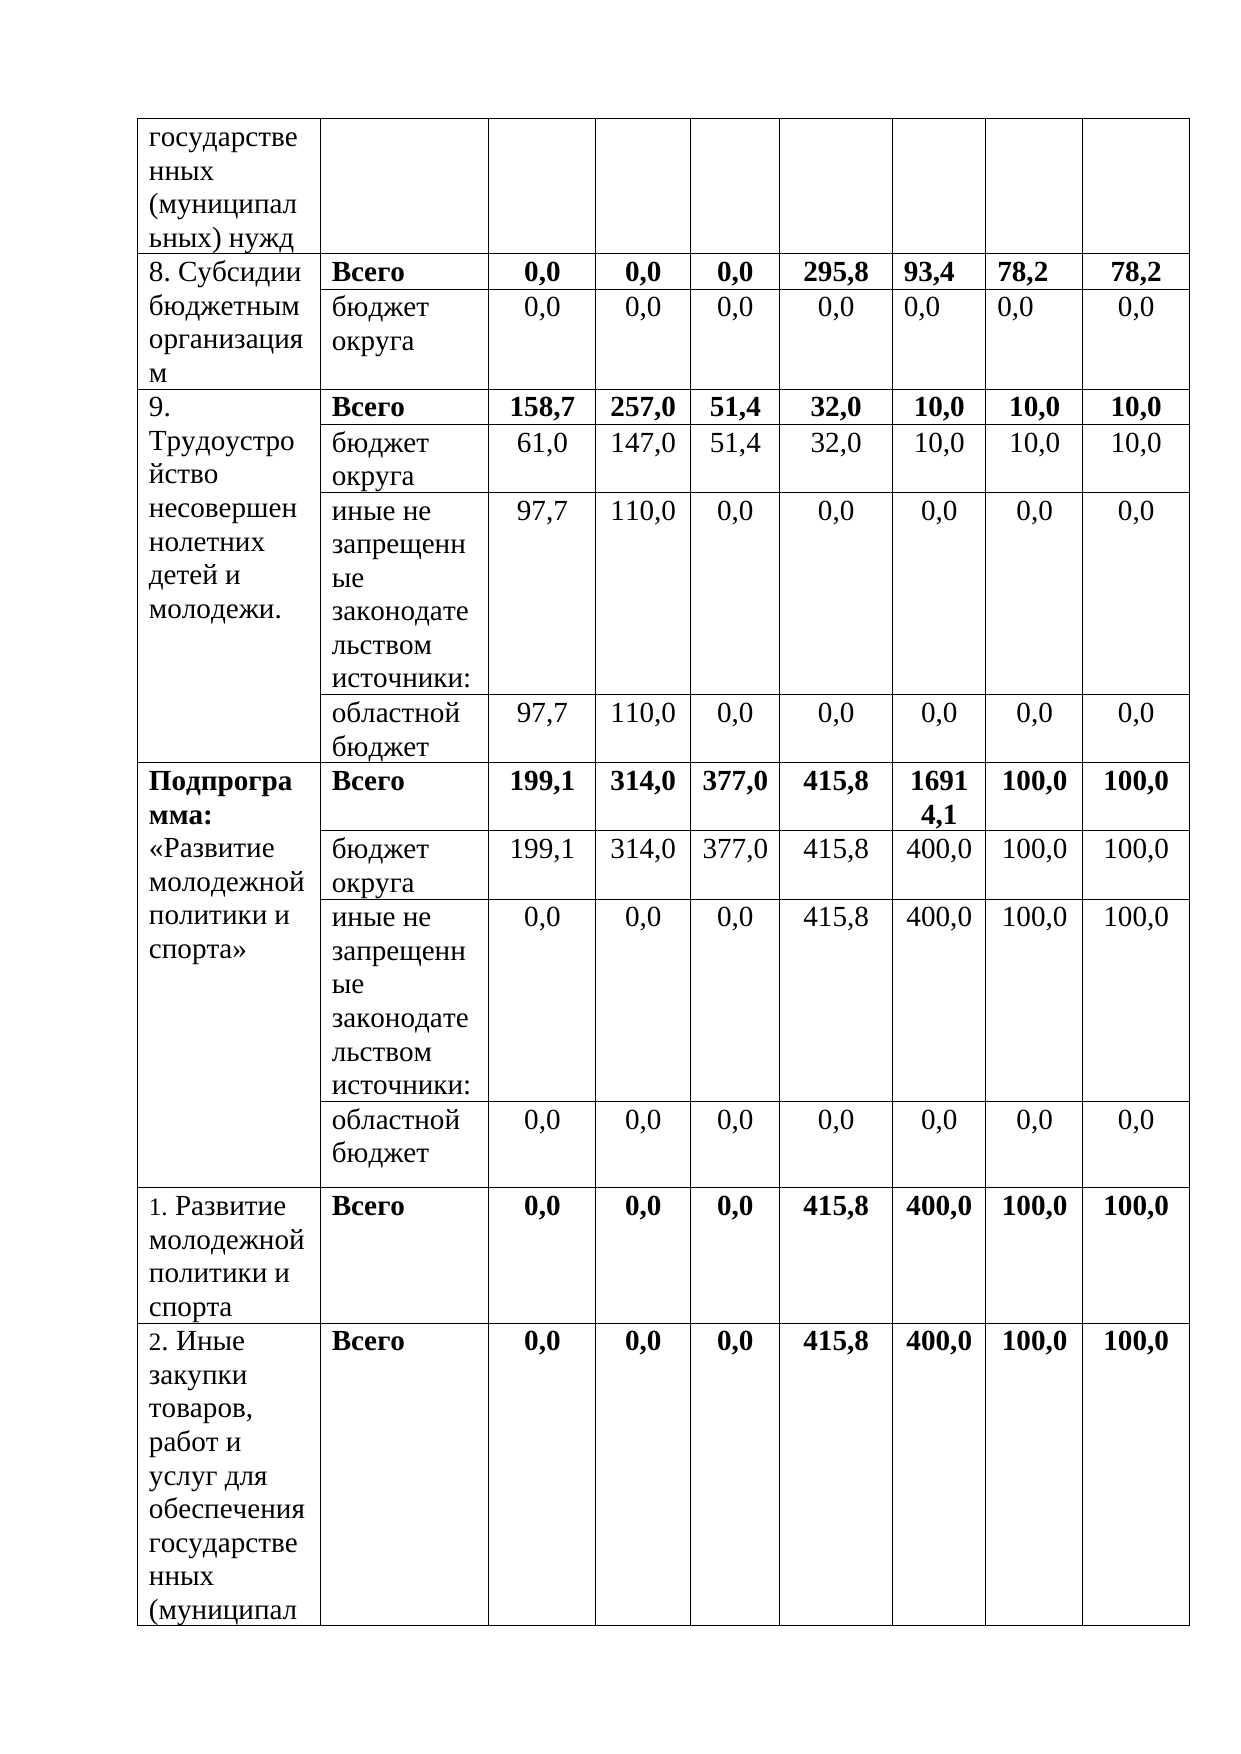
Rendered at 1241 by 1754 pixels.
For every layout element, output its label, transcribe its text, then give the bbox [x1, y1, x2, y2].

table_cell 400,0 [893, 1324, 985, 1625]
table_cell 0,0 [691, 254, 779, 288]
table_cell 100,0 [986, 900, 1082, 1101]
table_cell 10,0 [1083, 390, 1189, 424]
table_cell 110,0 [596, 493, 690, 694]
table_cell Всего [321, 254, 488, 288]
table_cell [893, 119, 985, 253]
table_cell 0,0 [1083, 493, 1189, 694]
table_cell 61,0 [489, 425, 595, 492]
table_cell 51,4 [691, 390, 779, 424]
table_cell 0,0 [596, 1324, 690, 1625]
table_cell 100,0 [986, 1188, 1082, 1322]
table_cell 1. Развитие молодежной политики и спорта [138, 1188, 320, 1322]
table_cell 377,0 [691, 763, 779, 830]
table_cell 377,0 [691, 831, 779, 898]
table_cell 78,2 [1083, 254, 1189, 288]
table_cell 0,0 [489, 254, 595, 288]
table_cell 97,7 [489, 493, 595, 694]
table_cell 100,0 [986, 763, 1082, 830]
table_cell 100,0 [1083, 1188, 1189, 1322]
table_cell 0,0 [489, 1324, 595, 1625]
table_cell 314,0 [596, 831, 690, 898]
table_cell иные не запрещенные законодательством источники: [321, 900, 488, 1101]
table_cell бюджет округа [321, 425, 488, 492]
table_cell 51,4 [691, 425, 779, 492]
table_cell 0,0 [780, 290, 892, 388]
table_cell [489, 119, 595, 253]
table_cell [691, 119, 779, 253]
table_cell 9. Трудоустройство несовершеннолетних детей и молодежи. [138, 390, 320, 762]
table_cell 0,0 [893, 695, 985, 762]
table_cell 16914,1 [893, 763, 985, 830]
table_cell 400,0 [893, 1188, 985, 1322]
table_cell 0,0 [596, 1102, 690, 1187]
table_cell 415,8 [780, 831, 892, 898]
table_cell Всего [321, 390, 488, 424]
table_cell 0,0 [691, 290, 779, 388]
table_cell бюджет округа [321, 290, 488, 388]
table_cell 295,8 [780, 254, 892, 288]
table_cell 0,0 [1083, 1102, 1189, 1187]
table_cell 0,0 [596, 900, 690, 1101]
table_cell 0,0 [691, 1188, 779, 1322]
table_cell Всего [321, 1188, 488, 1322]
table_cell 32,0 [780, 390, 892, 424]
table_cell 0,0 [596, 1188, 690, 1322]
table_cell [321, 119, 488, 253]
table_cell 0,0 [691, 695, 779, 762]
table_cell 78,2 [986, 254, 1082, 288]
table_cell 10,0 [1083, 425, 1189, 492]
table_cell 0,0 [691, 493, 779, 694]
table_cell 0,0 [780, 1102, 892, 1187]
table_cell 0,0 [986, 695, 1082, 762]
table_cell 0,0 [596, 254, 690, 288]
table_cell 0,0 [1083, 290, 1189, 388]
table_cell 10,0 [893, 425, 985, 492]
table_cell 199,1 [489, 763, 595, 830]
table_cell иные не запрещенные законодательством источники: [321, 493, 488, 694]
table_cell 32,0 [780, 425, 892, 492]
table_cell 0,0 [780, 493, 892, 694]
table_cell 0,0 [691, 1324, 779, 1625]
table_cell 257,0 [596, 390, 690, 424]
table_cell Всего [321, 763, 488, 830]
table_cell 10,0 [986, 390, 1082, 424]
table_cell 415,8 [780, 1324, 892, 1625]
table_cell 100,0 [1083, 831, 1189, 898]
table_cell 0,0 [986, 1102, 1082, 1187]
table_cell бюджет округа [321, 831, 488, 898]
table_cell 415,8 [780, 763, 892, 830]
table_cell Всего [321, 1324, 488, 1625]
table_cell 8. Субсидии бюджетным организациям [138, 254, 320, 388]
table_cell 415,8 [780, 900, 892, 1101]
table_cell 147,0 [596, 425, 690, 492]
table_cell 2. Иные закупки товаров, работ и услуг для обеспечения государственных (муниципал [138, 1324, 320, 1625]
table_cell 158,7 [489, 390, 595, 424]
table_cell 0,0 [893, 290, 985, 388]
table_cell 0,0 [691, 900, 779, 1101]
table_cell 100,0 [1083, 1324, 1189, 1625]
table_cell 0,0 [596, 290, 690, 388]
table_cell 199,1 [489, 831, 595, 898]
table_cell 415,8 [780, 1188, 892, 1322]
table_cell 0,0 [893, 1102, 985, 1187]
table_cell 93,4 [893, 254, 985, 288]
table_cell 97,7 [489, 695, 595, 762]
table_cell Подпрограмма: «Развитие молодежной политики и спорта» [138, 763, 320, 1187]
table_cell 0,0 [893, 493, 985, 694]
table_cell [780, 119, 892, 253]
table_cell 0,0 [691, 1102, 779, 1187]
table_cell 0,0 [489, 1102, 595, 1187]
table_cell 0,0 [780, 695, 892, 762]
table_cell 0,0 [489, 1188, 595, 1322]
table_cell 100,0 [1083, 900, 1189, 1101]
table_cell 0,0 [986, 493, 1082, 694]
table_cell 314,0 [596, 763, 690, 830]
table_cell 0,0 [1083, 695, 1189, 762]
table_cell 400,0 [893, 900, 985, 1101]
table_cell 10,0 [893, 390, 985, 424]
table_cell 110,0 [596, 695, 690, 762]
table_cell 400,0 [893, 831, 985, 898]
table_cell 10,0 [986, 425, 1082, 492]
table_cell 0,0 [489, 900, 595, 1101]
table_cell 100,0 [1083, 763, 1189, 830]
table_cell областной бюджет [321, 695, 488, 762]
table_cell [986, 119, 1082, 253]
table_cell 100,0 [986, 1324, 1082, 1625]
table_cell 100,0 [986, 831, 1082, 898]
table_cell [1083, 119, 1189, 253]
table_cell 0,0 [489, 290, 595, 388]
table_cell 0,0 [986, 290, 1082, 388]
table_cell [596, 119, 690, 253]
table_cell областной бюджет [321, 1102, 488, 1187]
